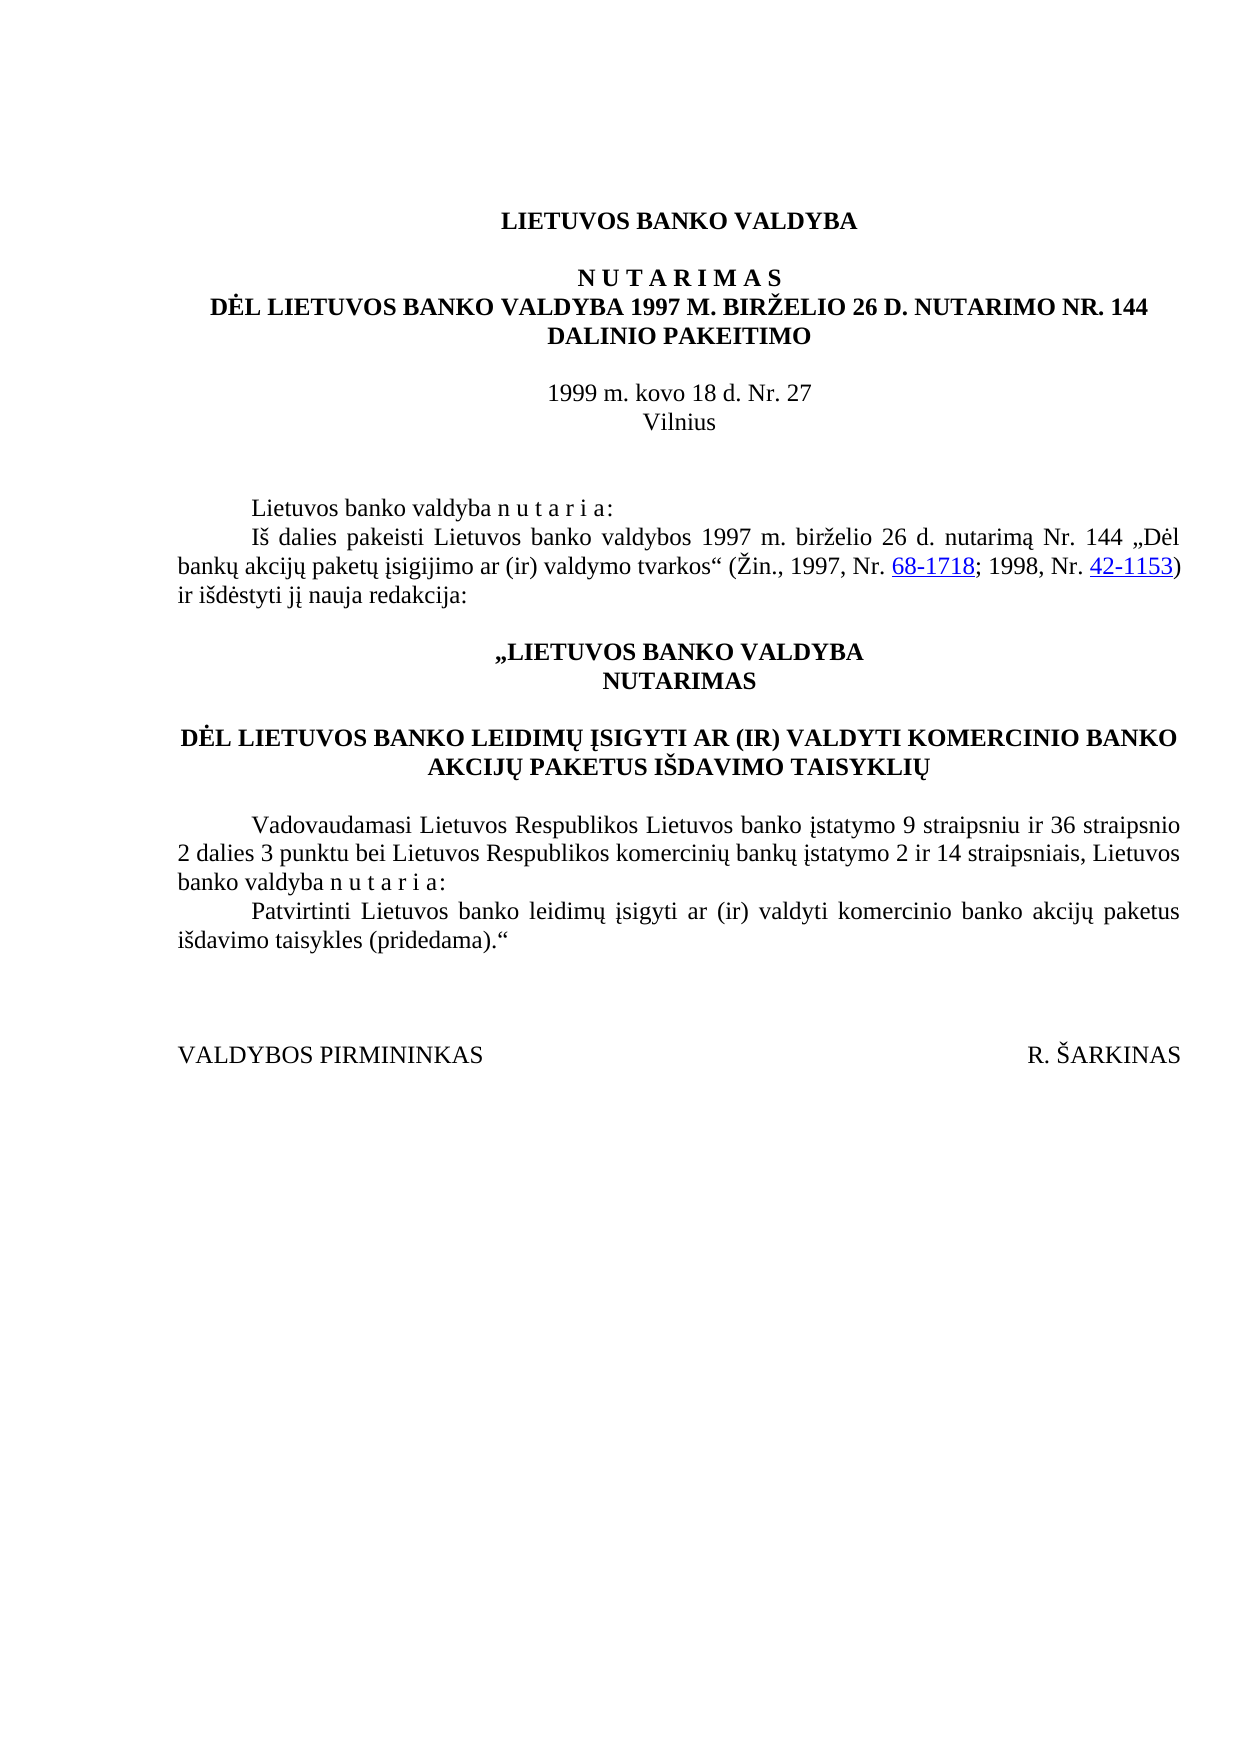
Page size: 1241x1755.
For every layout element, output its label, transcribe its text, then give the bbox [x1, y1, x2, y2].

text Vilnius [177, 407, 1181, 436]
text DĖL LIETUVOS BANKO VALDYBA 1997 M. BIRŽELIO 26 D. NUTARIMO NR. 144 DALINIO PAKEITIMO [177, 292, 1181, 350]
text LIETUVOS BANKO VALDYBA [177, 206, 1181, 235]
text Patvirtinti Lietuvos banko leidimų įsigyti ar (ir) valdyti komercinio banko akcijų paketus išdavimo taisykles (pridedama).“ [177, 896, 1181, 953]
text VALDYBOS PIRMININKAS R. ŠARKINAS [177, 1040, 1181, 1068]
text Lietuvos banko valdyba nutaria: [177, 493, 1181, 522]
text DĖL LIETUVOS BANKO LEIDIMŲ ĮSIGYTI AR (IR) VALDYTI KOMERCINIO BANKO AKCIJŲ PAKETUS IŠDAVIMO TAISYKLIŲ [177, 723, 1181, 781]
text Iš dalies pakeisti Lietuvos banko valdybos 1997 m. birželio 26 d. nutarimą Nr. 144 „Dėl bankų akcijų paketų įsigijimo ar (ir) valdymo tvarkos“ (Žin., 1997, Nr. 68-1718; 1998, Nr. 42-1153) ir išdėstyti jį nauja redakcija: [177, 522, 1181, 608]
text 1999 m. kovo 18 d. Nr. 27 [177, 378, 1181, 407]
text NUTARIMAS [177, 666, 1181, 695]
text N U T A R I M A S [177, 263, 1181, 292]
text „LIETUVOS BANKO VALDYBA [177, 637, 1181, 666]
text Vadovaudamasi Lietuvos Respublikos Lietuvos banko įstatymo 9 straipsniu ir 36 straipsnio 2 dalies 3 punktu bei Lietuvos Respublikos komercinių bankų įstatymo 2 ir 14 straipsniais, Lietuvos banko valdyba nutaria: [177, 810, 1181, 896]
